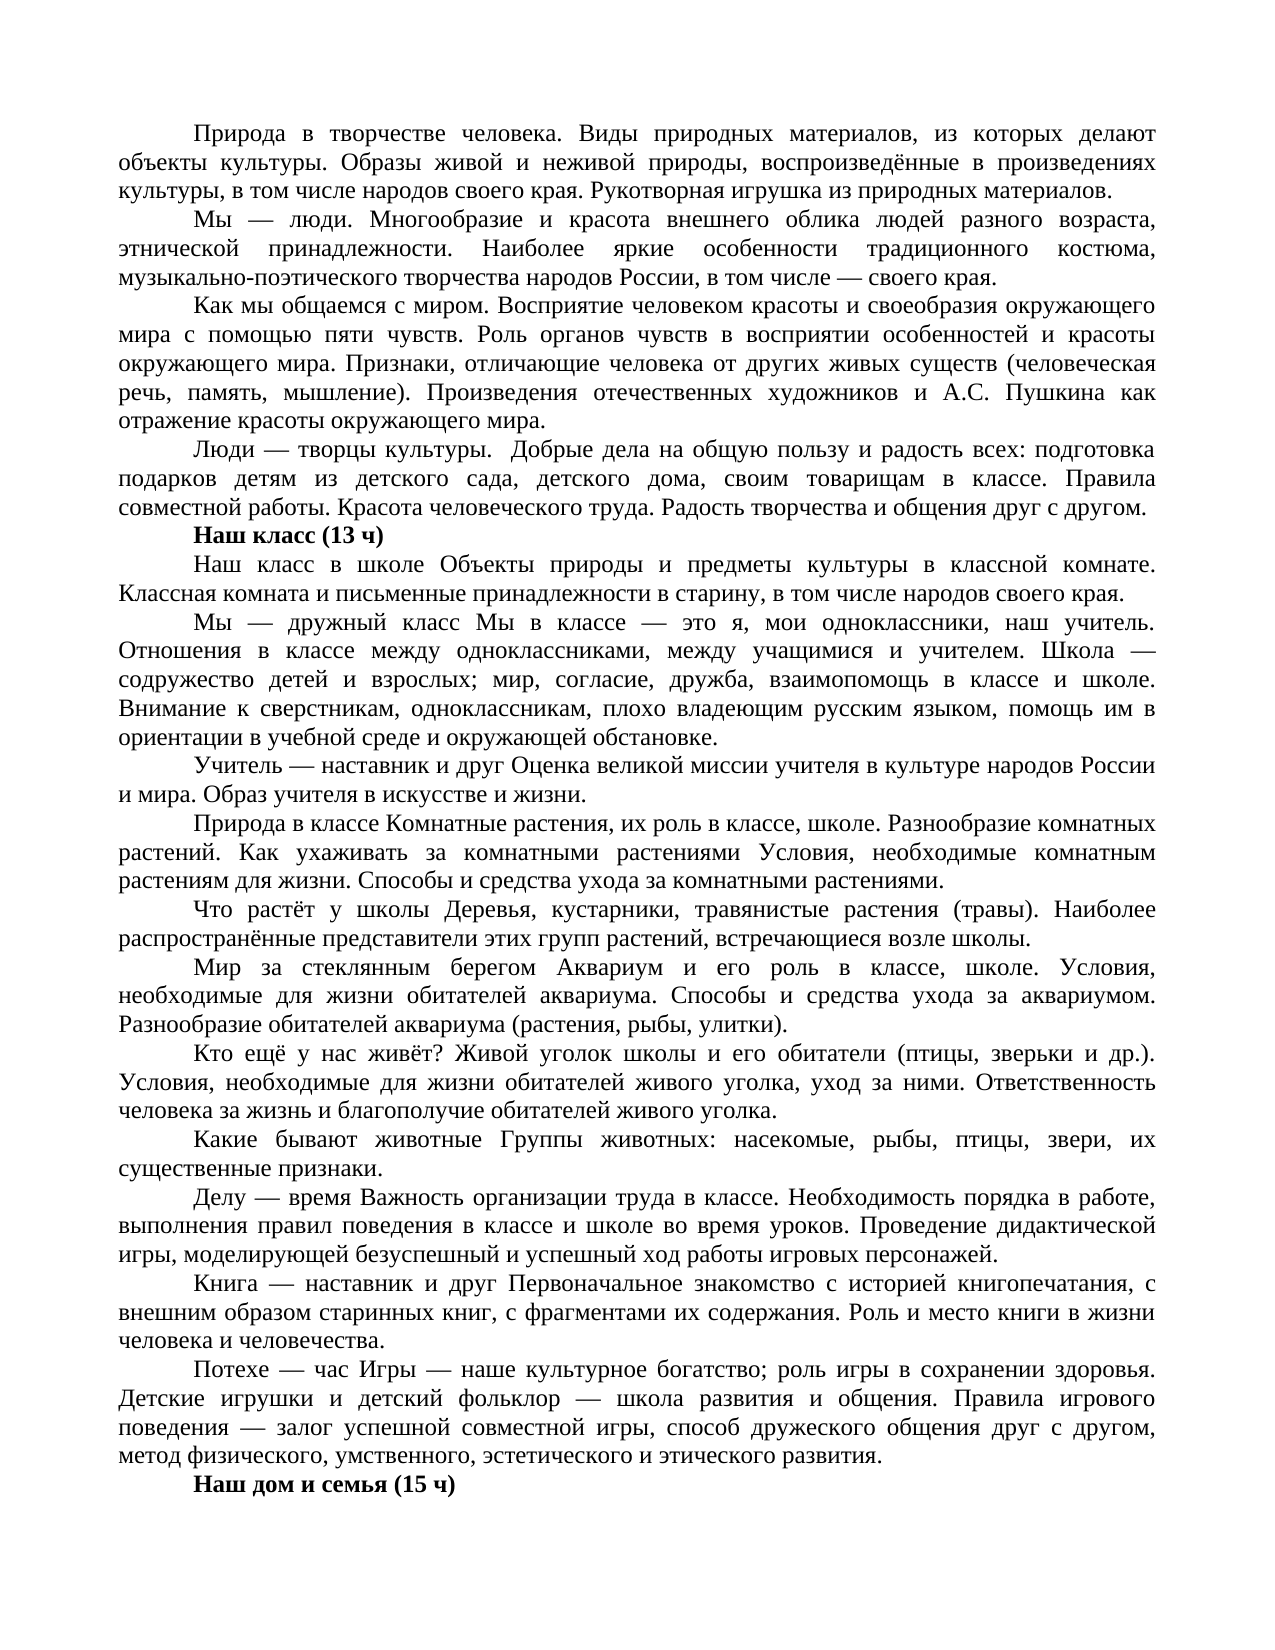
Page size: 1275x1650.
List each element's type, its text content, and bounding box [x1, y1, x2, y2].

text Природа в классе Комнатные растения, их роль в классе, школе. Разнообразие комнатных растений. Как ухаживать за комнатными растениями Условия, необходимые комнатным растениям для жизни. Способы и средства ухода за комнатными растениями. [118, 808, 1157, 894]
text Люди — творцы культуры. Добрые дела на общую пользу и радость всех: подготовка подарков детям из детского сада, детского дома, своим товарищам в классе. Правила совместной работы. Красота человеческого труда. Радость творчества и общения друг с другом. [118, 434, 1157, 521]
text Книга — наставник и друг Первоначальное знакомство с историей книгопечатания, с внешним образом старинных книг, с фрагментами их содержания. Роль и место книги в жизни человека и человечества. [118, 1268, 1157, 1354]
text Мы — люди. Многообразие и красота внешнего облика людей разного возраста, этнической принадлежности. Наиболее яркие особенности традиционного костюма, музыкально-поэтического творчества народов России, в том числе — своего края. [118, 204, 1157, 291]
text Наш класс (13 ч) [118, 521, 1157, 549]
text Наш дом и семья (15 ч) [118, 1469, 1157, 1498]
text Мир за стеклянным берегом Аквариум и его роль в классе, школе. Условия, необходимые для жизни обитателей аквариума. Способы и средства ухода за аквариумом. Разнообразие обитателей аквариума (растения, рыбы, улитки). [118, 952, 1157, 1038]
text Учитель — наставник и друг Оценка великой миссии учителя в культуре народов России и мира. Образ учителя в искусстве и жизни. [118, 751, 1157, 808]
text Что растёт у школы Деревья, кустарники, травянистые растения (травы). Наиболее распространённые представители этих групп растений, встречающиеся возле школы. [118, 894, 1157, 952]
text Как мы общаемся с миром. Восприятие человеком красоты и своеобразия окружающего мира с помощью пяти чувств. Роль органов чувств в восприятии особенностей и красоты окружающего мира. Признаки, отличающие человека от других живых существ (человеческая речь, память, мышление). Произведения отечественных художников и А.С. Пушкина как отражение красоты окружающего мира. [118, 291, 1157, 434]
text Делу — время Важность организации труда в классе. Необходимость порядка в работе, выполнения правил поведения в классе и школе во время уроков. Проведение дидактической игры, моделирующей безуспешный и успешный ход работы игровых персонажей. [118, 1182, 1157, 1268]
text Мы — дружный класс Мы в классе — это я, мои одноклассники, наш учитель. Отношения в классе между одноклассниками, между учащимися и учителем. Школа — содружество детей и взрослых; мир, согласие, дружба, взаимопомощь в классе и школе. Внимание к сверстникам, одноклассникам, плохо владеющим русским языком, помощь им в ориентации в учебной среде и окружающей обстановке. [118, 607, 1157, 751]
text Какие бывают животные Группы животных: насекомые, рыбы, птицы, звери, их существенные признаки. [118, 1124, 1157, 1182]
text Природа в творчестве человека. Виды природных материалов, из которых делают объекты культуры. Образы живой и неживой природы, воспроизведённые в произведениях культуры, в том числе народов своего края. Рукотворная игрушка из природных материалов. [118, 118, 1157, 204]
text Наш класс в школе Объекты природы и предметы культуры в классной комнате. Классная комната и письменные принадлежности в старину, в том числе народов своего края. [118, 549, 1157, 607]
text Потехе — час Игры — наше культурное богатство; роль игры в сохранении здоровья. Детские игрушки и детский фольклор — школа развития и общения. Правила игрового поведения — залог успешной совместной игры, способ дружеского общения друг с другом, метод физического, умственного, эстетического и этического развития. [118, 1354, 1157, 1469]
text Кто ещё у нас живёт? Живой уголок школы и его обитатели (птицы, зверьки и др.). Условия, необходимые для жизни обитателей живого уголка, уход за ними. Ответственность человека за жизнь и благополучие обитателей живого уголка. [118, 1038, 1157, 1124]
